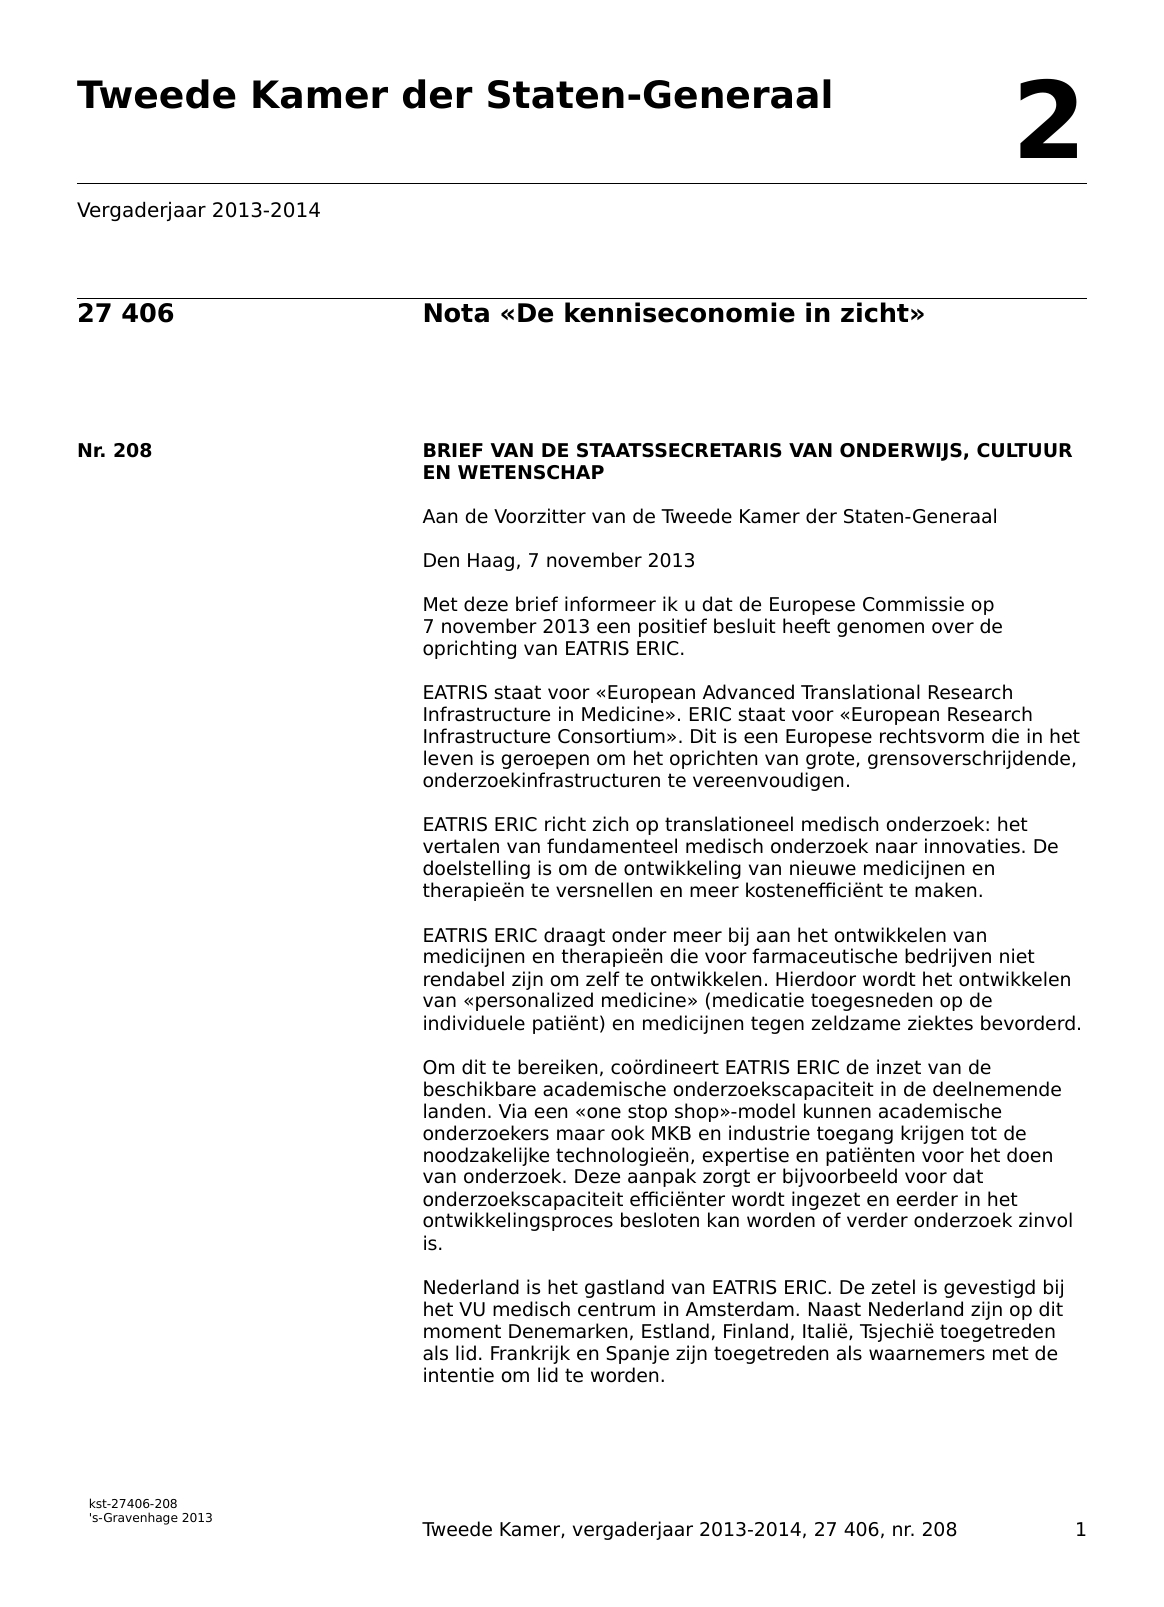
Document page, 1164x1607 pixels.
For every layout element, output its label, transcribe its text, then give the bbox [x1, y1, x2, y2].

text Om dit te bereiken, coördineert EATRIS ERIC de inzet van de beschikbare academische onderzoekscapaciteit in de deelnemende landen. Via een «one stop shop»-model kunnen academische onderzoekers maar ook MKB en industrie toegang krijgen tot de noodzakelijke technologieën, expertise en patiënten voor het doen van onderzoek. Deze aanpak zorgt er bijvoorbeeld voor dat onderzoekscapaciteit efficiënter wordt ingezet en eerder in het ontwikkelingsproces besloten kan worden of verder onderzoek zinvol is. [422, 1057, 1087, 1254]
subtitle Nr. 208 BRIEF VAN DE STAATSSECRETARIS VAN ONDERWIJS, CULTUUR EN WETENSCHAP [77, 440, 1087, 484]
table_header 2 [886, 59, 1087, 183]
text EATRIS ERIC draagt onder meer bij aan het ontwikkelen van medicijnen en therapieën die voor farmaceutische bedrijven niet rendabel zijn om zelf te ontwikkelen. Hierdoor wordt het ontwikkelen van «personalized medicine» (medicatie toegesneden op de individuele patiënt) en medicijnen tegen zeldzame ziektes bevorderd. [422, 924, 1087, 1034]
text EATRIS staat voor «European Advanced Translational Research Infrastructure in Medicine». ERIC staat voor «European Research Infrastructure Consortium». Dit is een Europese rechtsvorm die in het leven is geroepen om het oprichten van grote, grensoverschrijdende, onderzoekinfrastructuren te vereenvoudigen. [422, 682, 1087, 792]
text EATRIS ERIC richt zich op translationeel medisch onderzoek: het vertalen van fundamenteel medisch onderzoek naar innovaties. De doelstelling is om de ontwikkeling van nieuwe medicijnen en therapieën te versnellen en meer kostenefficiënt te maken. [422, 814, 1087, 902]
text Met deze brief informeer ik u dat de Europese Commissie op 7 november 2013 een positief besluit heeft genomen over de oprichting van EATRIS ERIC. [422, 594, 1087, 660]
text 's-Gravenhage 2013 [88, 1511, 323, 1525]
table_header Tweede Kamer der Staten-Generaal [77, 59, 886, 183]
subtitle 27 406 Nota «De kenniseconomie in zicht» [77, 299, 1087, 329]
text Nederland is het gastland van EATRIS ERIC. De zetel is gevestigd bij het VU medisch centrum in Amsterdam. Naast Nederland zijn op dit moment Denemarken, Estland, Finland, Italië, Tsjechië toegetreden als lid. Frankrijk en Spanje zijn toegetreden als waarnemers met de intentie om lid te worden. [422, 1277, 1087, 1386]
text kst-27406-208 [88, 1497, 323, 1511]
text Aan de Voorzitter van de Tweede Kamer der Staten-Generaal [422, 506, 1087, 528]
table_cell Vergaderjaar 2013-2014 [77, 184, 1087, 298]
text Den Haag, 7 november 2013 [422, 550, 1087, 572]
